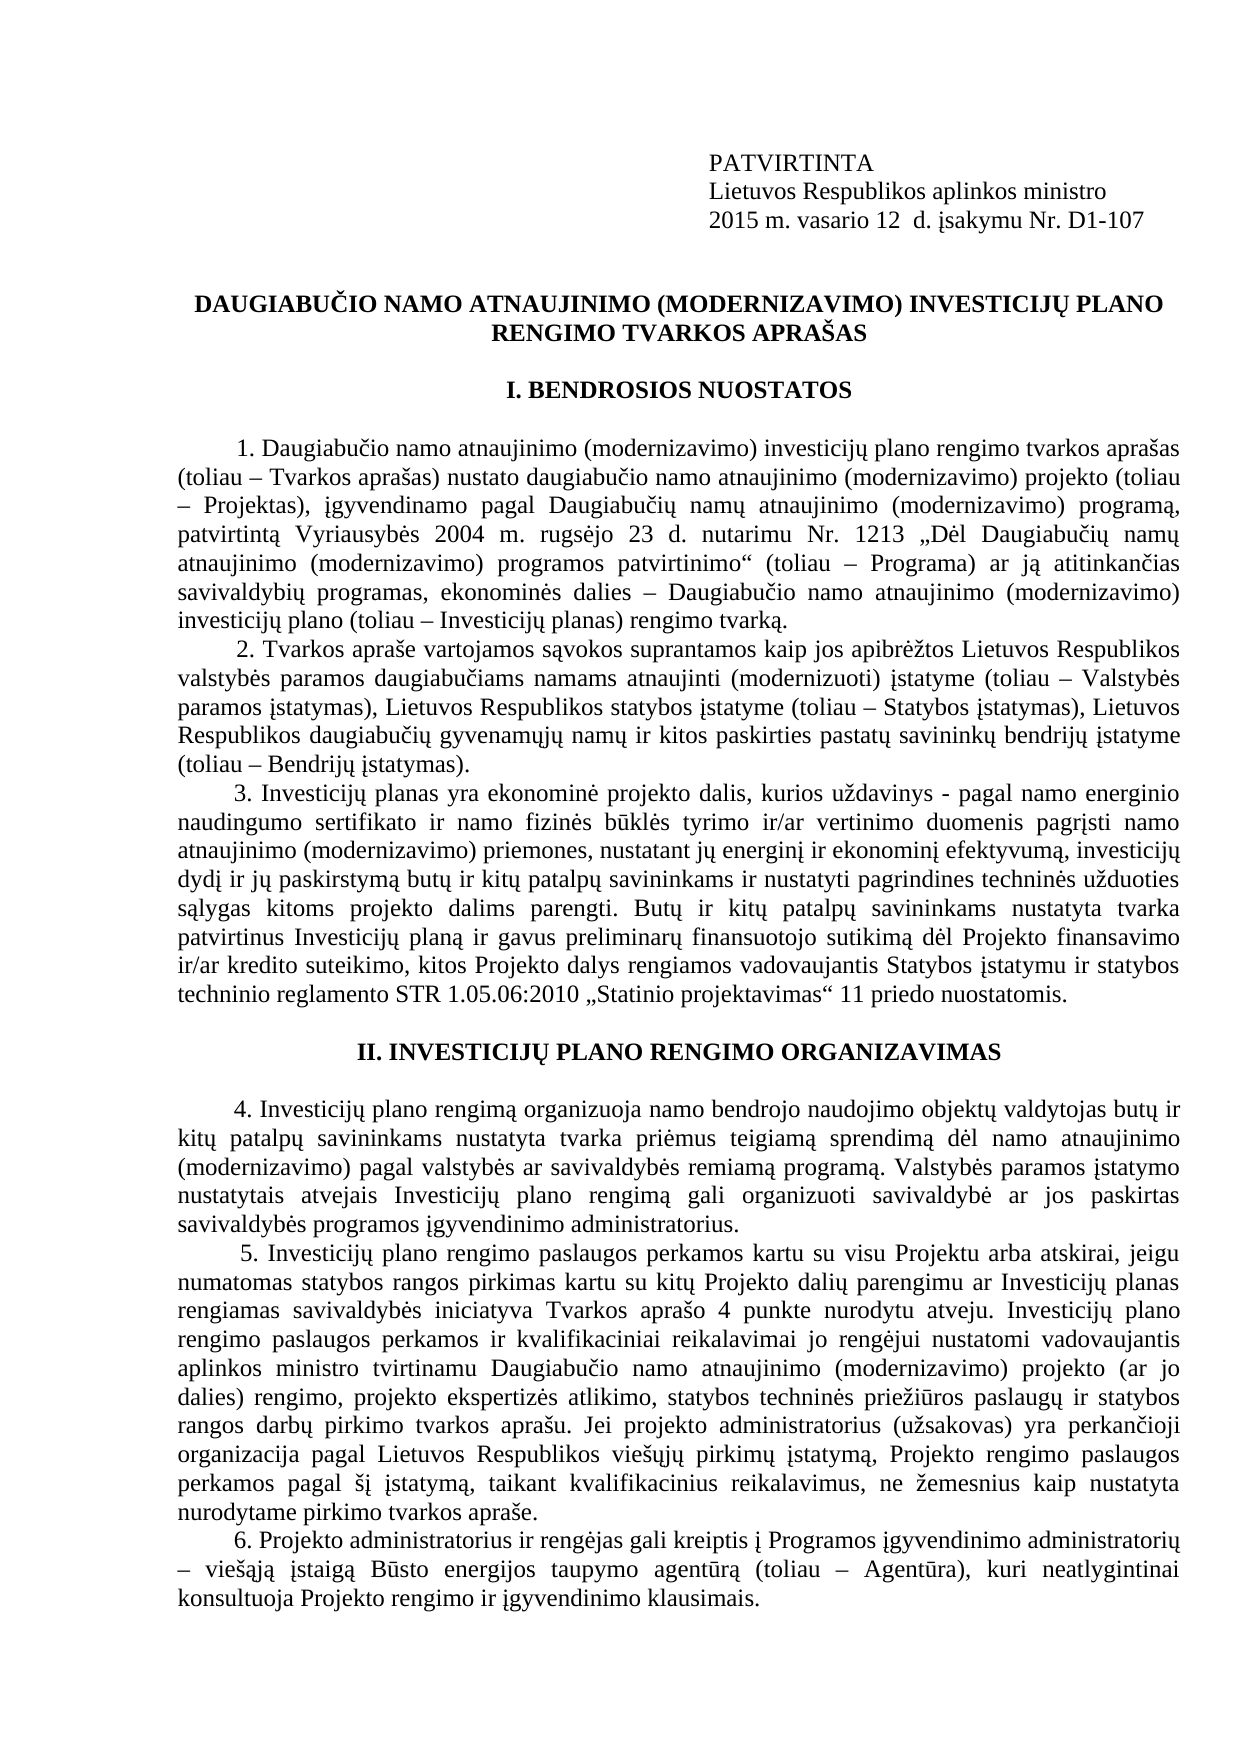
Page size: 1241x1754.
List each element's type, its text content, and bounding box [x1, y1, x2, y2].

text Lietuvos Respublikos aplinkos ministro [709, 176, 1181, 205]
text Daugiabučio namo atnaujinimo (modernizavimo) INVESTICIJŲ PLANO rengimo tvarkos Aprašas [177, 289, 1181, 347]
text PATVIRTINTA [709, 148, 1181, 176]
text 2015 m. vasario 12 d. įsakymu Nr. D1-107 [709, 205, 1181, 234]
text I. Bendrosios nuostatos [177, 375, 1181, 404]
text II. INVESTICIJŲ PLANO rengimo organizavimas [177, 1037, 1181, 1065]
text 3. Investicijų planas yra ekonominė projekto dalis, kurios uždavinys - pagal namo energinio naudingumo sertifikato ir namo fizinės būklės tyrimo ir/ar vertinimo duomenis pagrįsti namo atnaujinimo (modernizavimo) priemones, nustatant jų energinį ir ekonominį efektyvumą, investicijų dydį ir jų paskirstymą butų ir kitų patalpų savininkams ir nustatyti pagrindines techninės užduoties sąlygas kitoms projekto dalims parengti. Butų ir kitų patalpų savininkams nustatyta tvarka patvirtinus Investicijų planą ir gavus preliminarų finansuotojo sutikimą dėl Projekto finansavimo ir/ar kredito suteikimo, kitos Projekto dalys rengiamos vadovaujantis Statybos įstatymu ir statybos techninio reglamento STR 1.05.06:2010 „Statinio projektavimas“ 11 priedo nuostatomis. [177, 778, 1181, 1008]
text 2. Tvarkos apraše vartojamos sąvokos suprantamos kaip jos apibrėžtos Lietuvos Respublikos valstybės paramos daugiabučiams namams atnaujinti (modernizuoti) įstatyme (toliau – Valstybės paramos įstatymas), Lietuvos Respublikos statybos įstatyme (toliau – Statybos įstatymas), Lietuvos Respublikos daugiabučių gyvenamųjų namų ir kitos paskirties pastatų savininkų bendrijų įstatyme (toliau – Bendrijų įstatymas). [177, 634, 1181, 778]
text 5. Investicijų plano rengimo paslaugos perkamos kartu su visu Projektu arba atskirai, jeigu numatomas statybos rangos pirkimas kartu su kitų Projekto dalių parengimu ar Investicijų planas rengiamas savivaldybės iniciatyva Tvarkos aprašo 4 punkte nurodytu atveju. Investicijų plano rengimo paslaugos perkamos ir kvalifikaciniai reikalavimai jo rengėjui nustatomi vadovaujantis aplinkos ministro tvirtinamu Daugiabučio namo atnaujinimo (modernizavimo) projekto (ar jo dalies) rengimo, projekto ekspertizės atlikimo, statybos techninės priežiūros paslaugų ir statybos rangos darbų pirkimo tvarkos aprašu. Jei projekto administratorius (užsakovas) yra perkančioji organizacija pagal Lietuvos Respublikos viešųjų pirkimų įstatymą, Projekto rengimo paslaugos perkamos pagal šį įstatymą, taikant kvalifikacinius reikalavimus, ne žemesnius kaip nustatyta nurodytame pirkimo tvarkos apraše. [177, 1238, 1181, 1525]
text 6. Projekto administratorius ir rengėjas gali kreiptis į Programos įgyvendinimo administratorių – viešąją įstaigą Būsto energijos taupymo agentūrą (toliau – Agentūra), kuri neatlygintinai konsultuoja Projekto rengimo ir įgyvendinimo klausimais. [177, 1525, 1181, 1612]
text 1. Daugiabučio namo atnaujinimo (modernizavimo) investicijų plano rengimo tvarkos aprašas (toliau – Tvarkos aprašas) nustato daugiabučio namo atnaujinimo (modernizavimo) projekto (toliau – Projektas), įgyvendinamo pagal Daugiabučių namų atnaujinimo (modernizavimo) programą, patvirtintą Vyriausybės 2004 m. rugsėjo 23 d. nutarimu Nr. 1213 „Dėl Daugiabučių namų atnaujinimo (modernizavimo) programos patvirtinimo“ (toliau – Programa) ar ją atitinkančias savivaldybių programas, ekonominės dalies – Daugiabučio namo atnaujinimo (modernizavimo) investicijų plano (toliau – Investicijų planas) rengimo tvarką. [177, 433, 1181, 634]
text 4. Investicijų plano rengimą organizuoja namo bendrojo naudojimo objektų valdytojas butų ir kitų patalpų savininkams nustatyta tvarka priėmus teigiamą sprendimą dėl namo atnaujinimo (modernizavimo) pagal valstybės ar savivaldybės remiamą programą. Valstybės paramos įstatymo nustatytais atvejais Investicijų plano rengimą gali organizuoti savivaldybė ar jos paskirtas savivaldybės programos įgyvendinimo administratorius. [177, 1094, 1181, 1238]
